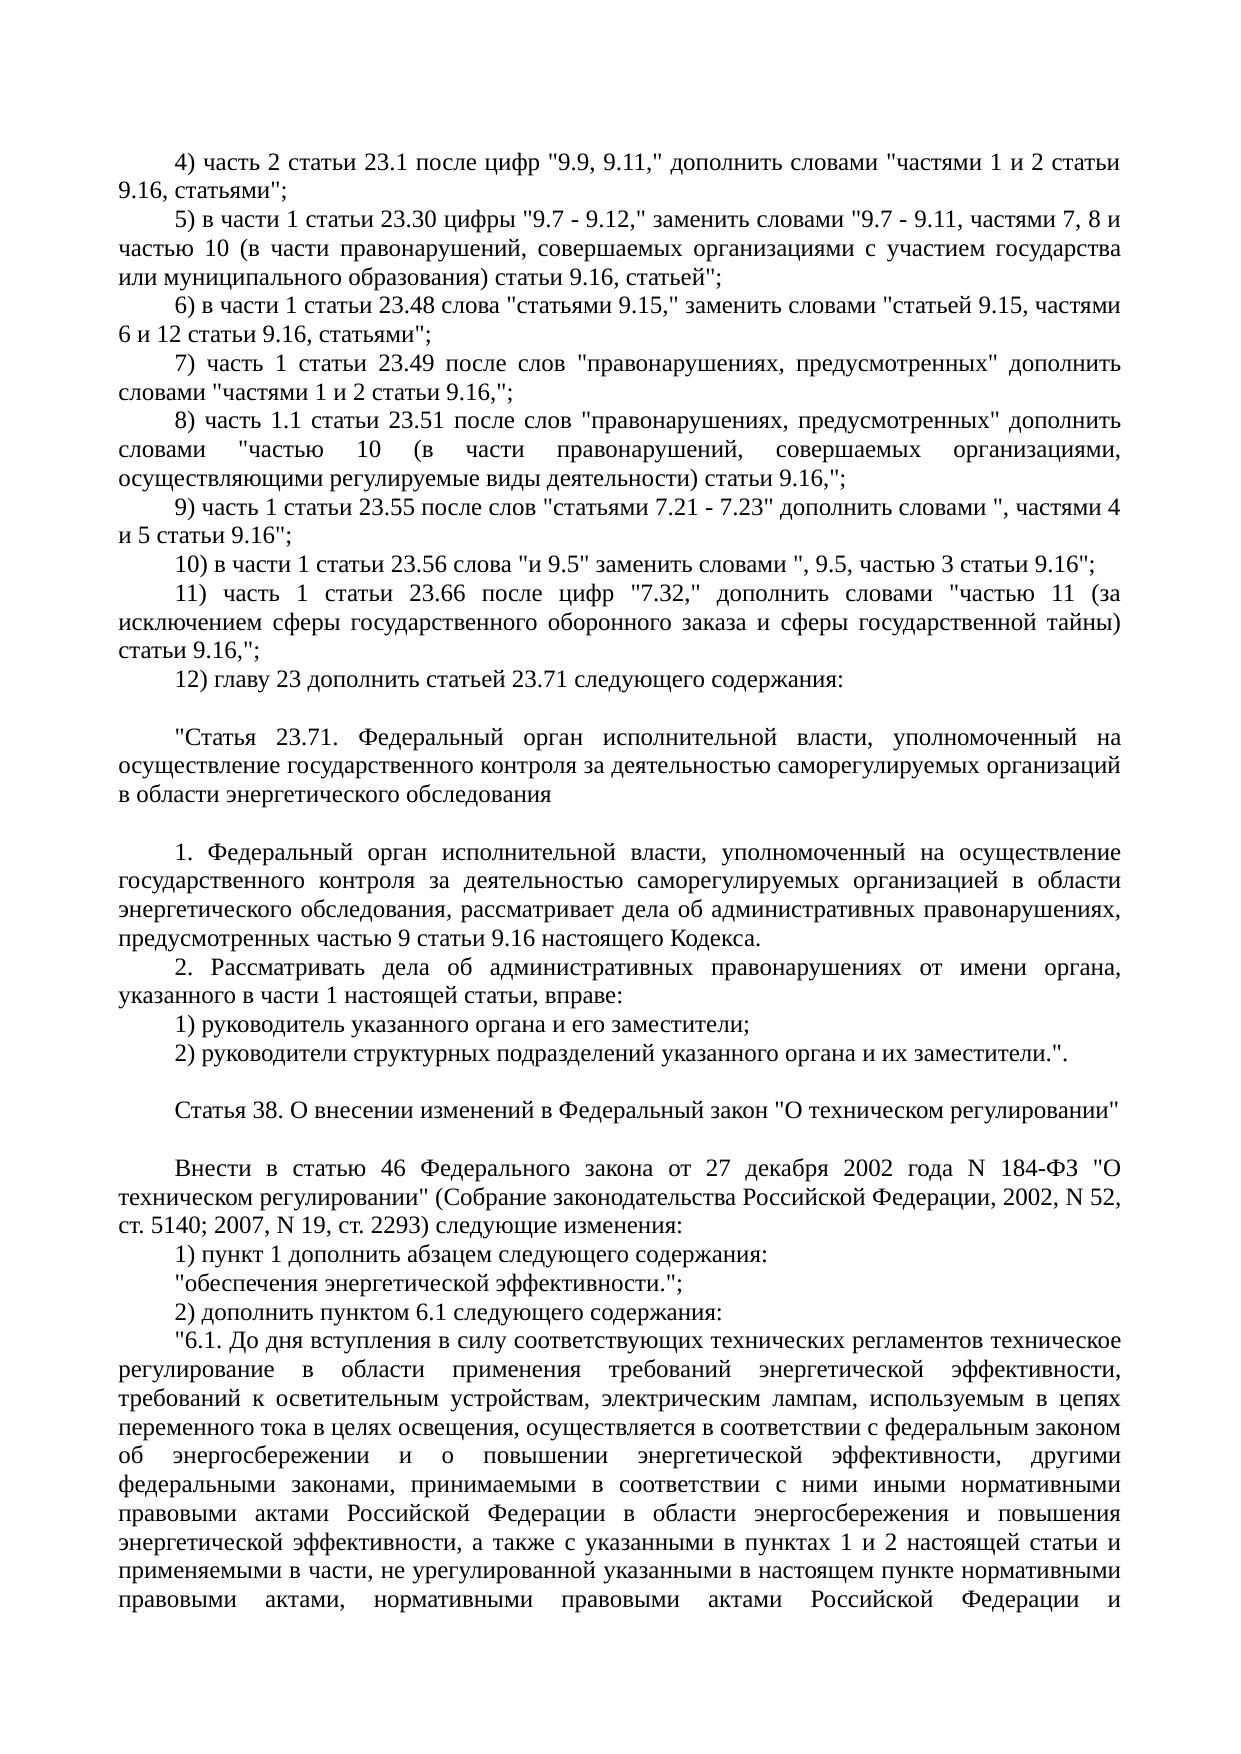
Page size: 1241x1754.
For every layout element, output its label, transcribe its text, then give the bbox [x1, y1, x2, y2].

text 1) руководитель указанного органа и его заместители; [118, 1009, 1122, 1038]
text 1) пункт 1 дополнить абзацем следующего содержания: [118, 1239, 1122, 1268]
text 7) часть 1 статьи 23.49 после слов "правонарушениях, предусмотренных" дополнить словами "частями 1 и 2 статьи 9.16,"; [118, 348, 1122, 406]
text 6) в части 1 статьи 23.48 слова "статьями 9.15," заменить словами "статьей 9.15, частями 6 и 12 статьи 9.16, статьями"; [118, 291, 1122, 348]
text "Статья 23.71. Федеральный орган исполнительной власти, уполномоченный на осуществление государственного контроля за деятельностью саморегулируемых организаций в области энергетического обследования [118, 722, 1122, 808]
text 9) часть 1 статьи 23.55 после слов "статьями 7.21 - 7.23" дополнить словами ", частями 4 и 5 статьи 9.16"; [118, 492, 1122, 549]
text Внести в статью 46 Федерального закона от 27 декабря 2002 года N 184-ФЗ "О техническом регулировании" (Собрание законодательства Российской Федерации, 2002, N 52, ст. 5140; 2007, N 19, ст. 2293) следующие изменения: [118, 1153, 1122, 1239]
text 12) главу 23 дополнить статьей 23.71 следующего содержания: [118, 664, 1122, 693]
text 4) часть 2 статьи 23.1 после цифр "9.9, 9.11," дополнить словами "частями 1 и 2 статьи 9.16, статьями"; [118, 147, 1122, 204]
text 2) дополнить пунктом 6.1 следующего содержания: [118, 1297, 1122, 1326]
text 8) часть 1.1 статьи 23.51 после слов "правонарушениях, предусмотренных" дополнить словами "частью 10 (в части правонарушений, совершаемых организациями, осуществляющими регулируемые виды деятельности) статьи 9.16,"; [118, 406, 1122, 492]
text 2. Рассматривать дела об административных правонарушениях от имени органа, указанного в части 1 настоящей статьи, вправе: [118, 952, 1122, 1009]
text "обеспечения энергетической эффективности."; [118, 1268, 1122, 1297]
text 11) часть 1 статьи 23.66 после цифр "7.32," дополнить словами "частью 11 (за исключением сферы государственного оборонного заказа и сферы государственной тайны) статьи 9.16,"; [118, 578, 1122, 664]
text "6.1. До дня вступления в силу соответствующих технических регламентов техническое регулирование в области применения требований энергетической эффективности, требований к осветительным устройствам, электрическим лампам, используемым в цепях переменного тока в целях освещения, осуществляется в соответствии с федеральным законом об энергосбережении и о повышении энергетической эффективности, другими федеральными законами, принимаемыми в соответствии с ними иными нормативными правовыми актами Российской Федерации в области энергосбережения и повышения энергетической эффективности, а также с указанными в пунктах 1 и 2 настоящей статьи и применяемыми в части, не урегулированной указанными в настоящем пункте нормативными правовыми актами, нормативными правовыми актами Российской Федерации и [118, 1326, 1122, 1613]
text 1. Федеральный орган исполнительной власти, уполномоченный на осуществление государственного контроля за деятельностью саморегулируемых организацией в области энергетического обследования, рассматривает дела об административных правонарушениях, предусмотренных частью 9 статьи 9.16 настоящего Кодекса. [118, 837, 1122, 952]
text 5) в части 1 статьи 23.30 цифры "9.7 - 9.12," заменить словами "9.7 - 9.11, частями 7, 8 и частью 10 (в части правонарушений, совершаемых организациями с участием государства или муниципального образования) статьи 9.16, статьей"; [118, 204, 1122, 291]
text 10) в части 1 статьи 23.56 слова "и 9.5" заменить словами ", 9.5, частью 3 статьи 9.16"; [118, 549, 1122, 578]
text Статья 38. О внесении изменений в Федеральный закон "О техническом регулировании" [118, 1096, 1122, 1124]
text 2) руководители структурных подразделений указанного органа и их заместители.". [118, 1038, 1122, 1067]
